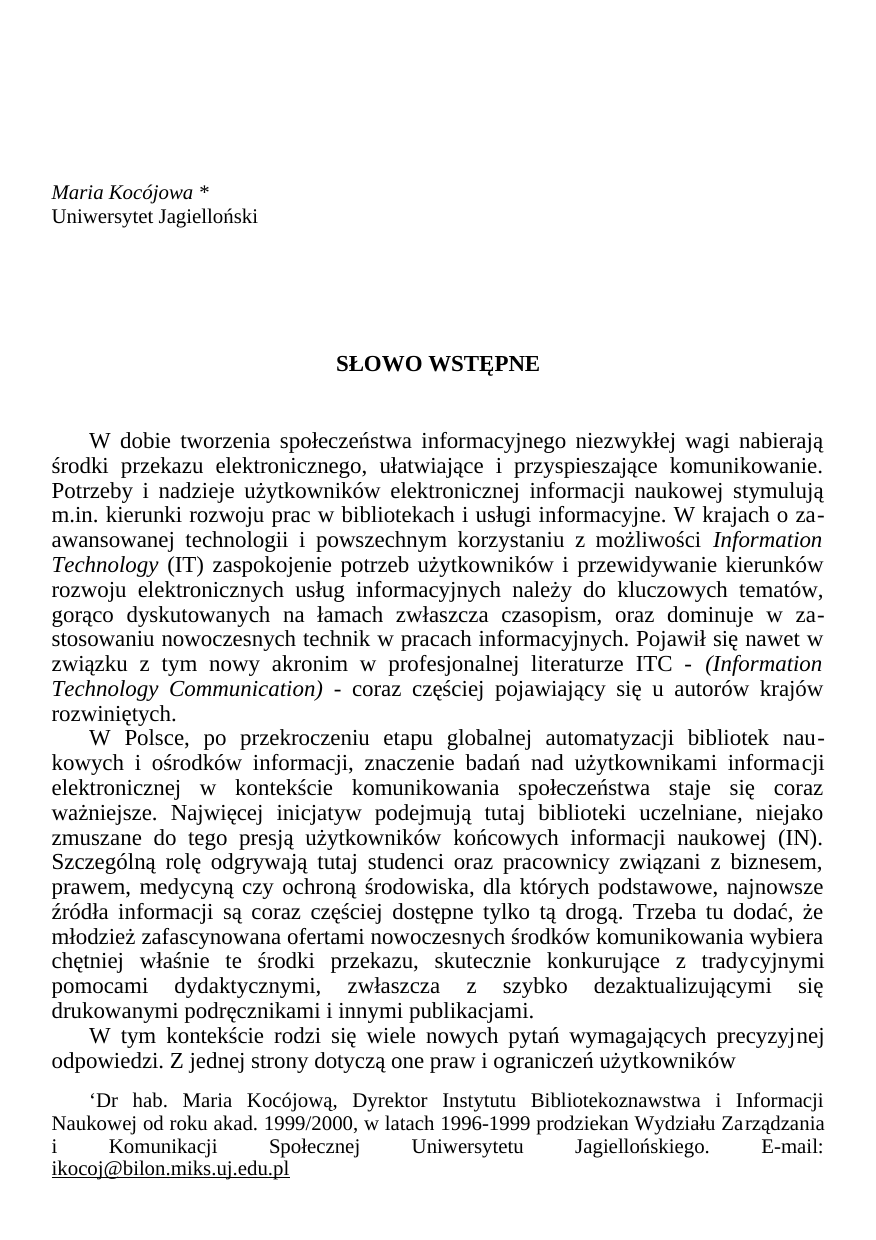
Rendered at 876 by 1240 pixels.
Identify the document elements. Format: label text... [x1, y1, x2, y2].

text ‘Dr hab. Maria Kocójową, Dyrektor Instytutu Bibliotekoznawstwa i Informacji Naukowej od roku akad. 1999/2000, w latach 1996-1999 prodziekan Wydziału Za­rządzania i Komunikacji Społecznej Uniwersytetu Jagiellońskiego. E-mail: ikocoj@bilon.miks.uj.edu.pl [51, 1090, 824, 1180]
text W Polsce, po przekroczeniu etapu globalnej automatyzacji bibliotek nau­kowych i ośrodków informacji, znaczenie badań nad użytkownikami informa­cji elektronicznej w kontekście komunikowania społeczeństwa staje się coraz ważniejsze. Najwięcej inicjatyw podejmują tutaj biblioteki uczelniane, niejako zmuszane do tego presją użytkowników końcowych informacji naukowej (IN). Szczególną rolę odgrywają tutaj studenci oraz pracownicy związani z biznesem, prawem, medycyną czy ochroną środowiska, dla których podstawowe, najnowsze źródła informacji są coraz częściej dostępne tylko tą drogą. Trzeba tu dodać, że młodzież zafascynowana ofertami nowoczesnych środków komunikowania wybiera chętniej właśnie te środki przekazu, skutecznie konkurujące z trady­cyjnymi pomocami dydaktycznymi, zwłaszcza z szybko dezaktualizującymi się drukowanymi podręcznikami i innymi publikacjami. [51, 726, 824, 1023]
text W dobie tworzenia społeczeństwa informacyjnego niezwykłej wagi nabierają środki przekazu elektronicznego, ułatwiające i przyspieszające komunikowanie. Potrzeby i nadzieje użytkowników elektronicznej informacji naukowej stymulują m.in. kierunki rozwoju prac w bibliotekach i usługi informacyjne. W krajach o za­awansowanej technologii i powszechnym korzystaniu z możliwości Information Technology (IT) zaspokojenie potrzeb użytkowników i przewidywanie kierunków rozwoju elektronicznych usług informacyjnych należy do kluczowych tematów, gorąco dyskutowanych na łamach zwłaszcza czasopism, oraz dominuje w za­stosowaniu nowoczesnych technik w pracach informacyjnych. Pojawił się nawet w związku z tym nowy akronim w profesjonalnej literaturze ITC - (Information Technology Communication) - coraz częściej pojawiający się u autorów krajów rozwiniętych. [51, 429, 824, 726]
text SŁOWO WSTĘPNE [51, 352, 824, 377]
text W tym kontekście rodzi się wiele nowych pytań wymagających precyzyj­nej odpowiedzi. Z jednej strony dotyczą one praw i ograniczeń użytkowników [51, 1023, 824, 1073]
text Maria Kocójowa * [51, 180, 824, 204]
text Uniwersytet Jagielloński [51, 204, 824, 228]
